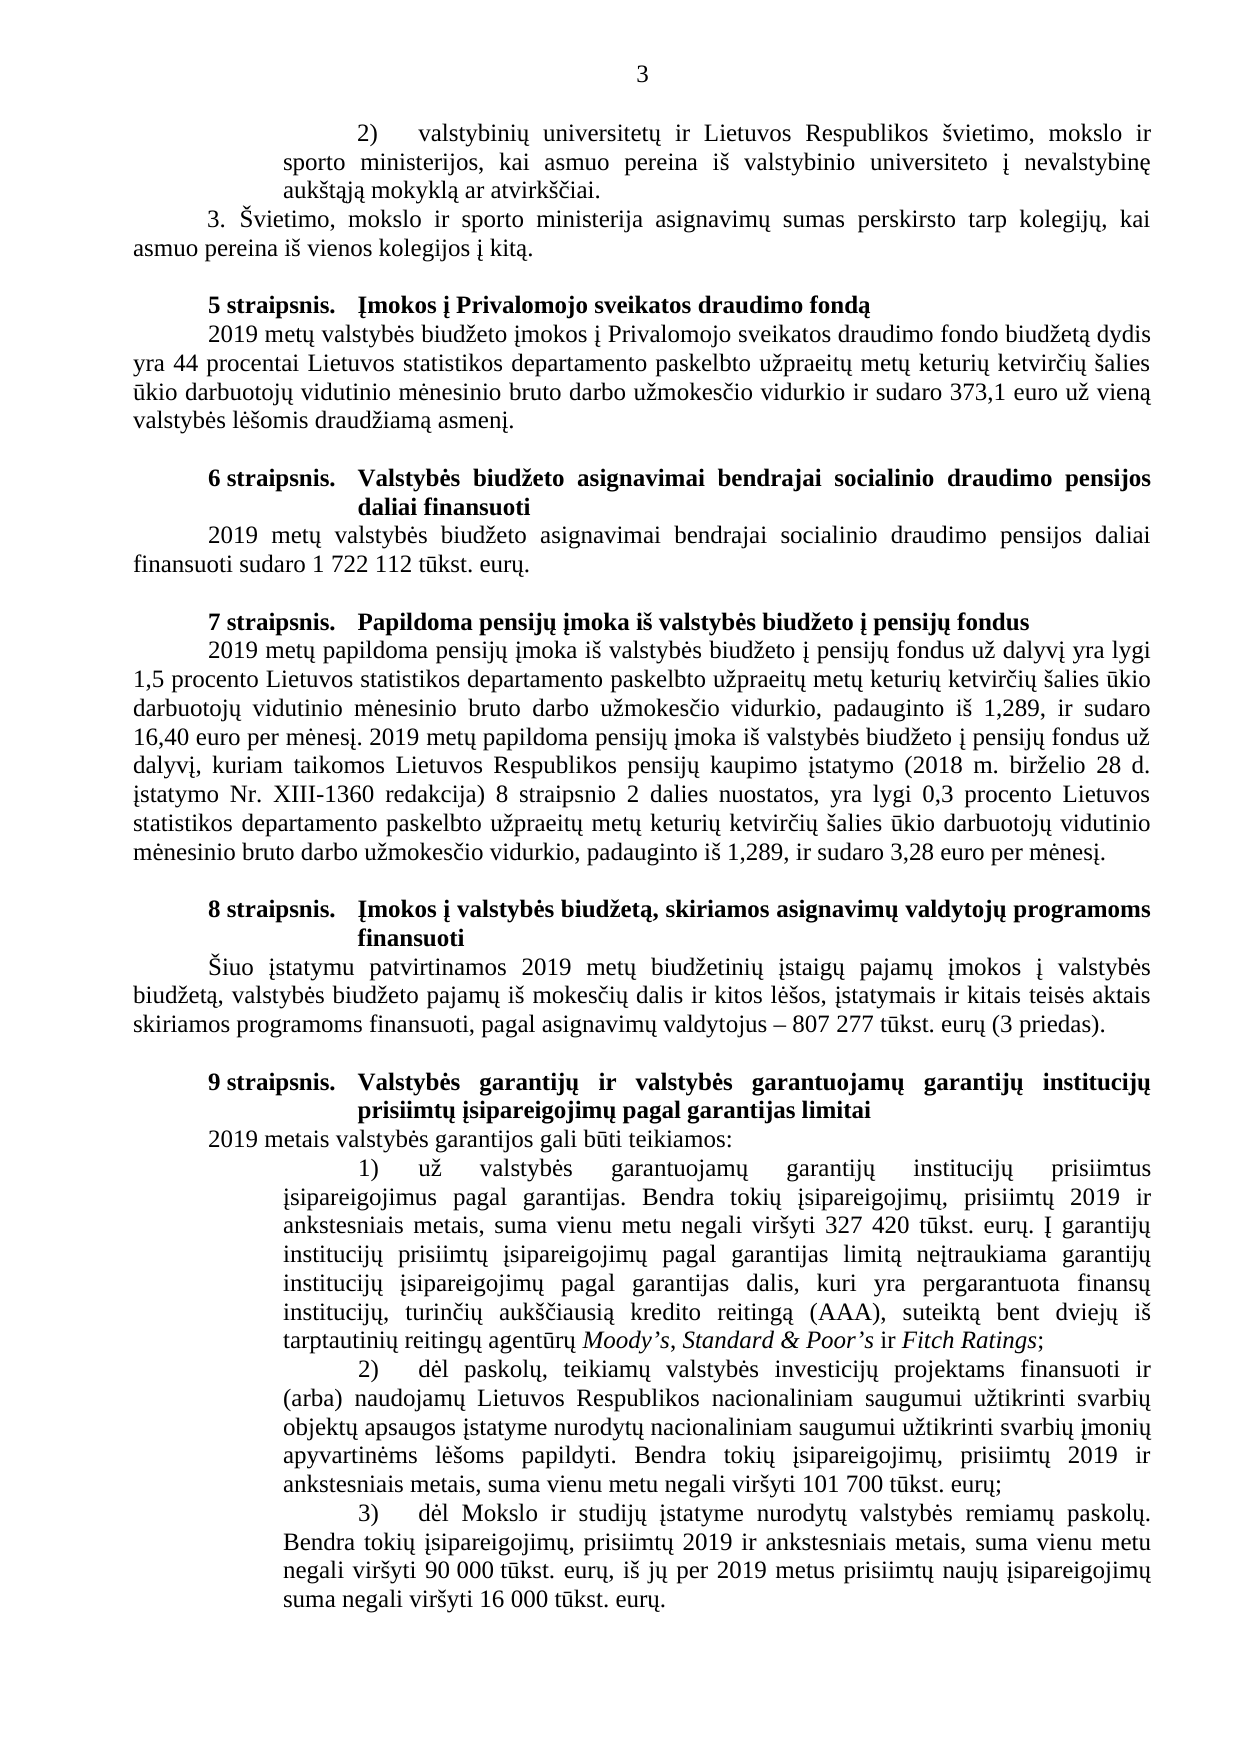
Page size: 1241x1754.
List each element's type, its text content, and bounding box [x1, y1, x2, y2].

text 3. Švietimo, mokslo ir sporto ministerija asignavimų sumas perskirsto tarp kolegijų, kai asmuo pereina iš vienos kolegijos į kitą. [133, 204, 1152, 262]
text 5 straipsnis. Įmokos į Privalomojo sveikatos draudimo fondą [208, 291, 1152, 319]
text 2019 metų valstybės biudžeto asignavimai bendrajai socialinio draudimo pensijos daliai finansuoti sudaro 1 722 112 tūkst. eurų. [133, 521, 1152, 578]
text 2019 metų valstybės biudžeto įmokos į Privalomojo sveikatos draudimo fondo biudžetą dydis yra 44 procentai Lietuvos statistikos departamento paskelbto užpraeitų metų keturių ketvirčių šalies ūkio darbuotojų vidutinio mėnesinio bruto darbo užmokesčio vidurkio ir sudaro 373,1 euro už vieną valstybės lėšomis draudžiamą asmenį. [133, 319, 1152, 434]
text 1) už valstybės garantuojamų garantijų institucijų prisiimtus įsipareigojimus pagal garantijas. Bendra tokių įsipareigojimų, prisiimtų 2019 ir ankstesniais metais, suma vienu metu negali viršyti 327 420 tūkst. eurų. Į garantijų institucijų prisiimtų įsipareigojimų pagal garantijas limitą neįtraukiama garantijų institucijų įsipareigojimų pagal garantijas dalis, kuri yra pergarantuota finansų institucijų, turinčių aukščiausią kredito reitingą (AAA), suteiktą bent dviejų iš tarptautinių reitingų agentūrų Moody’s, Standard & Poor’s ir Fitch Ratings; [283, 1153, 1152, 1354]
text 3) dėl Mokslo ir studijų įstatyme nurodytų valstybės remiamų paskolų. Bendra tokių įsipareigojimų, prisiimtų 2019 ir ankstesniais metais, suma vienu metu negali viršyti 90 000 tūkst. eurų, iš jų per 2019 metus prisiimtų naujų įsipareigojimų suma negali viršyti 16 000 tūkst. eurų. [283, 1498, 1152, 1613]
text 2) valstybinių universitetų ir Lietuvos Respublikos švietimo, mokslo ir sporto ministerijos, kai asmuo pereina iš valstybinio universiteto į nevalstybinę aukštąją mokyklą ar atvirkščiai. [283, 118, 1152, 204]
text 9 straipsnis. Valstybės garantijų ir valstybės garantuojamų garantijų institucijų prisiimtų įsipareigojimų pagal garantijas limitai [208, 1067, 1152, 1124]
text 6 straipsnis. Valstybės biudžeto asignavimai bendrajai socialinio draudimo pensijos daliai finansuoti [208, 463, 1152, 521]
text 8 straipsnis. Įmokos į valstybės biudžetą, skiriamos asignavimų valdytojų programoms finansuoti [208, 894, 1152, 952]
text Šiuo įstatymu patvirtinamos 2019 metų biudžetinių įstaigų pajamų įmokos į valstybės biudžetą, valstybės biudžeto pajamų iš mokesčių dalis ir kitos lėšos, įstatymais ir kitais teisės aktais skiriamos programoms finansuoti, pagal asignavimų valdytojus – 807 277 tūkst. eurų (3 priedas). [133, 952, 1152, 1038]
text 2) dėl paskolų, teikiamų valstybės investicijų projektams finansuoti ir (arba) naudojamų Lietuvos Respublikos nacionaliniam saugumui užtikrinti svarbių objektų apsaugos įstatyme nurodytų nacionaliniam saugumui užtikrinti svarbių įmonių apyvartinėms lėšoms papildyti. Bendra tokių įsipareigojimų, prisiimtų 2019 ir ankstesniais metais, suma vienu metu negali viršyti 101 700 tūkst. eurų; [283, 1354, 1152, 1498]
text 7 straipsnis. Papildoma pensijų įmoka iš valstybės biudžeto į pensijų fondus [208, 607, 1152, 636]
text 2019 metų papildoma pensijų įmoka iš valstybės biudžeto į pensijų fondus už dalyvį yra lygi 1,5 procento Lietuvos statistikos departamento paskelbto užpraeitų metų keturių ketvirčių šalies ūkio darbuotojų vidutinio mėnesinio bruto darbo užmokesčio vidurkio, padauginto iš 1,289, ir sudaro 16,40 euro per mėnesį. 2019 metų papildoma pensijų įmoka iš valstybės biudžeto į pensijų fondus už dalyvį, kuriam taikomos Lietuvos Respublikos pensijų kaupimo įstatymo (2018 m. birželio 28 d. įstatymo Nr. XIII-1360 redakcija) 8 straipsnio 2 dalies nuostatos, yra lygi 0,3 procento Lietuvos statistikos departamento paskelbto užpraeitų metų keturių ketvirčių šalies ūkio darbuotojų vidutinio mėnesinio bruto darbo užmokesčio vidurkio, padauginto iš 1,289, ir sudaro 3,28 euro per mėnesį. [133, 636, 1152, 866]
text 2019 metais valstybės garantijos gali būti teikiamos: [208, 1124, 1152, 1153]
